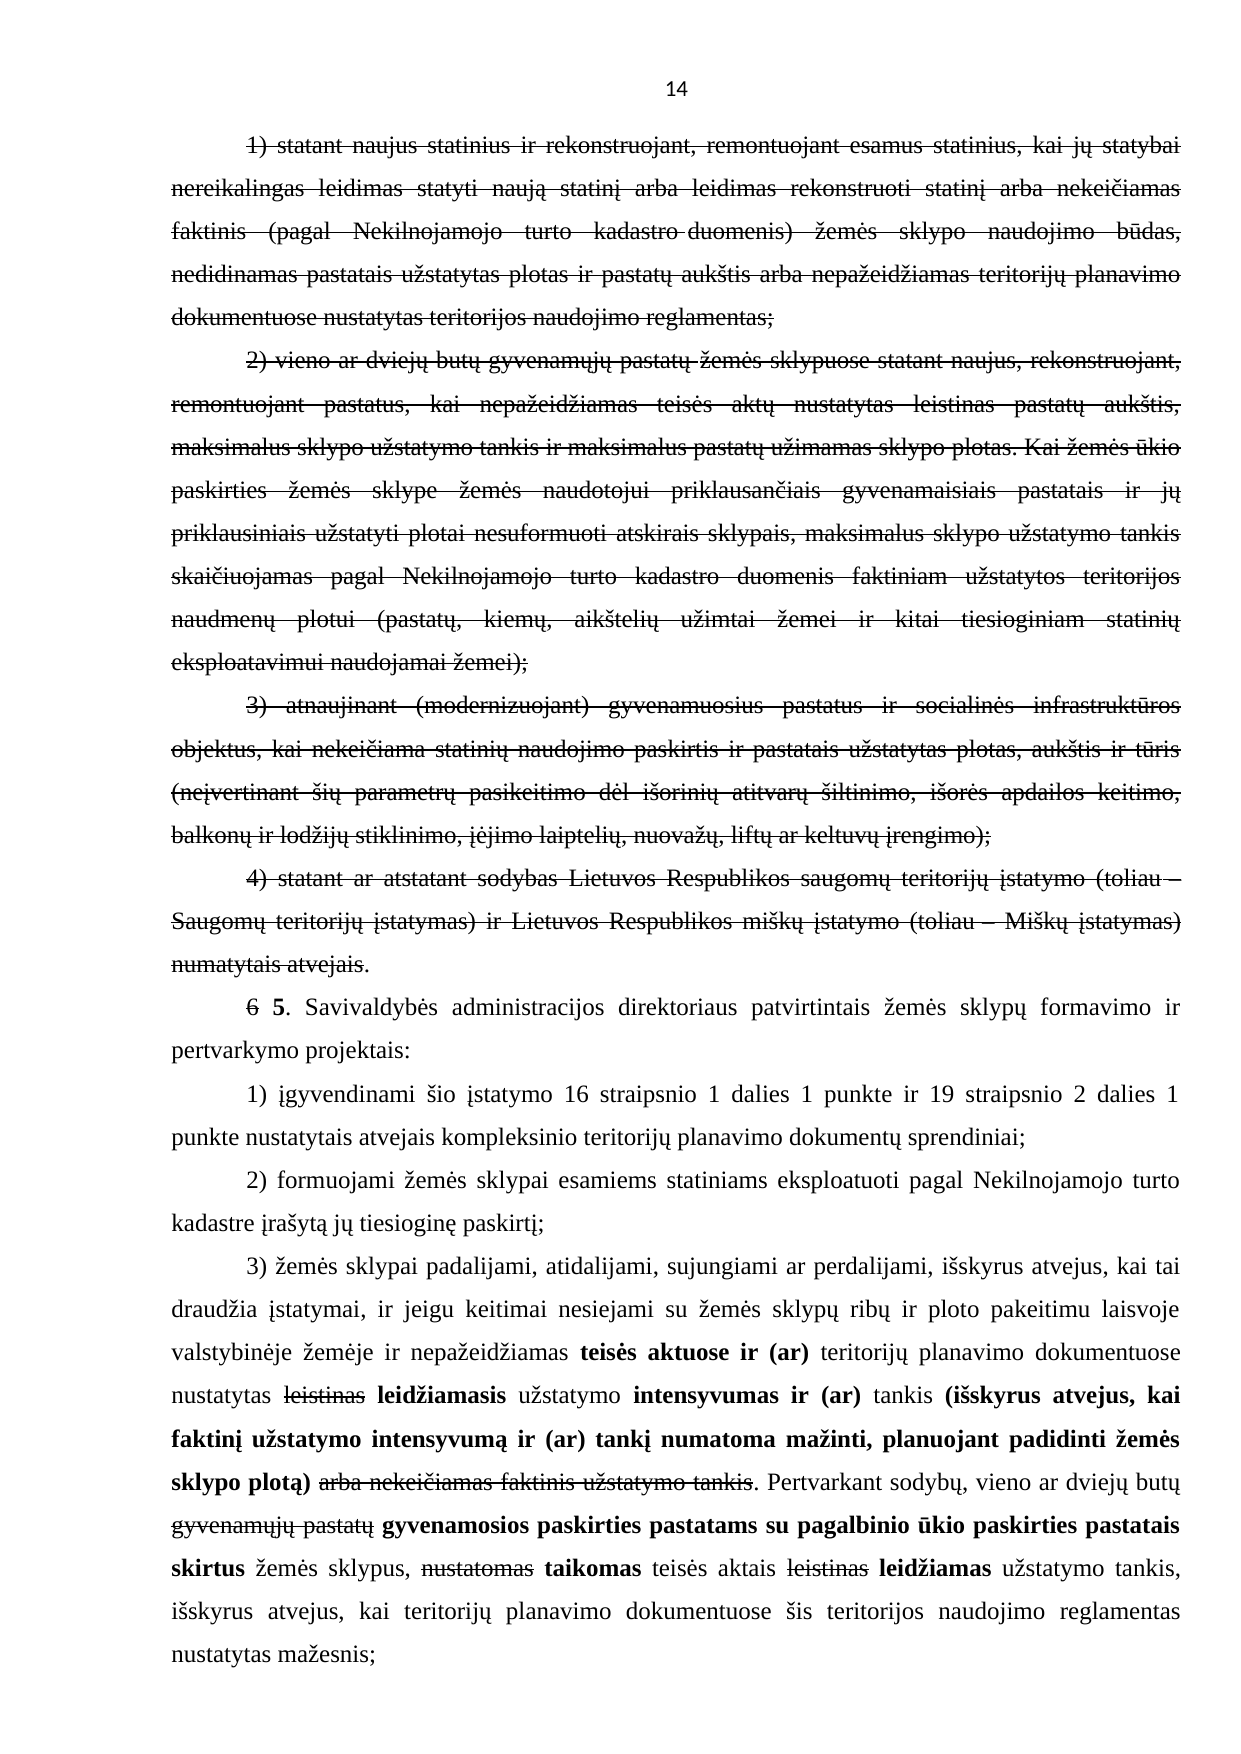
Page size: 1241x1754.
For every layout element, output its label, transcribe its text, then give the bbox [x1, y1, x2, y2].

text 6 5. Savivaldybės administracijos direktoriaus patvirtintais žemės sklypų formavimo ir pertvarkymo projektais: [171, 992, 1181, 1064]
text 3) atnaujinant (modernizuojant) gyvenamuosius pastatus ir socialinės infrastruktūros objektus, kai nekeičiama statinių naudojimo paskirtis ir pastatais užstatytas plotas, aukštis ir tūris (neįvertinant šių parametrų pasikeitimo dėl išorinių atitvarų šiltinimo, išorės apdailos keitimo, balkonų ir lodžijų stiklinimo, įėjimo laiptelių, nuovažų, liftų ar keltuvų įrengimo); [171, 751, 1181, 792]
text 1) statant naujus statinius ir rekonstruojant, remontuojant esamus statinius, kai jų statybai nereikalingas leidimas statyti naują statinį arba leidimas rekonstruoti statinį arba nekeičiamas faktinis (pagal Nekilnojamojo turto kadastro duomenis) žemės sklypo naudojimo būdas, nedidinamas pastatais užstatytas plotas ir pastatų aukštis arba nepažeidžiamas teritorijų planavimo dokumentuose nustatytas teritorijos naudojimo reglamentas; [171, 190, 1181, 275]
text 3) žemės sklypai padalijami, atidalijami, sujungiami ar perdalijami, išskyrus atvejus, kai tai draudžia įstatymai, ir jeigu keitimai nesiejami su žemės sklypų ribų ir ploto pakeitimu laisvoje valstybinėje žemėje ir nepažeidžiamas teisės aktuose ir (ar) teritorijų planavimo dokumentuose nustatytas leistinas leidžiamasis užstatymo intensyvumas ir (ar) tankis (išskyrus atvejus, kai faktinį užstatymo intensyvumą ir (ar) tankį numatoma mažinti, planuojant padidinti žemės sklypo plotą) arba nekeičiamas faktinis užstatymo tankis. Pertvarkant sodybų, vieno ar dviejų butų gyvenamųjų pastatų gyvenamosios paskirties pastatams su pagalbinio ūkio paskirties pastatais skirtus žemės sklypus, nustatomas taikomas teisės aktais leistinas leidžiamas užstatymo tankis, išskyrus atvejus, kai teritorijų planavimo dokumentuose šis teritorijos naudojimo reglamentas nustatytas mažesnis; [171, 1251, 1181, 1668]
text 2) formuojami žemės sklypai esamiems statiniams eksploatuoti pagal Nekilnojamojo turto kadastre įrašytą jų tiesioginę paskirtį; [171, 1165, 1181, 1237]
text 3) atnaujinant (modernizuojant) gyvenamuosius pastatus ir socialinės infrastruktūros objektus, kai nekeičiama statinių naudojimo paskirtis ir pastatais užstatytas plotas, aukštis ir tūris (neįvertinant šių parametrų pasikeitimo dėl išorinių atitvarų šiltinimo, išorės apdailos keitimo, balkonų ir lodžijų stiklinimo, įėjimo laiptelių, nuovažų, liftų ar keltuvų įrengimo); [171, 794, 1181, 849]
text 1) statant naujus statinius ir rekonstruojant, remontuojant esamus statinius, kai jų statybai nereikalingas leidimas statyti naują statinį arba leidimas rekonstruoti statinį arba nekeičiamas faktinis (pagal Nekilnojamojo turto kadastro duomenis) žemės sklypo naudojimo būdas, nedidinamas pastatais užstatytas plotas ir pastatų aukštis arba nepažeidžiamas teritorijų planavimo dokumentuose nustatytas teritorijos naudojimo reglamentas; [171, 276, 1181, 331]
text 4) statant ar atstatant sodybas Lietuvos Respublikos saugomų teritorijų įstatymo (toliau – Saugomų teritorijų įstatymas) ir Lietuvos Respublikos miškų įstatymo (toliau – Miškų įstatymas) numatytais atvejais. [171, 863, 1181, 922]
text 4) statant ar atstatant sodybas Lietuvos Respublikos saugomų teritorijų įstatymo (toliau – Saugomų teritorijų įstatymas) ir Lietuvos Respublikos miškų įstatymo (toliau – Miškų įstatymas) numatytais atvejais. [171, 923, 1181, 978]
text 1) statant naujus statinius ir rekonstruojant, remontuojant esamus statinius, kai jų statybai nereikalingas leidimas statyti naują statinį arba leidimas rekonstruoti statinį arba nekeičiamas faktinis (pagal Nekilnojamojo turto kadastro duomenis) žemės sklypo naudojimo būdas, nedidinamas pastatais užstatytas plotas ir pastatų aukštis arba nepažeidžiamas teritorijų planavimo dokumentuose nustatytas teritorijos naudojimo reglamentas; [171, 130, 1181, 189]
text 2) vieno ar dviejų butų gyvenamųjų pastatų žemės sklypuose statant naujus, rekonstruojant, remontuojant pastatus, kai nepažeidžiamas teisės aktų nustatytas leistinas pastatų aukštis, maksimalus sklypo užstatymo tankis ir maksimalus pastatų užimamas sklypo plotas. Kai žemės ūkio paskirties žemės sklype žemės naudotojui priklausančiais gyvenamaisiais pastatais ir jų priklausiniais užstatyti plotai nesuformuoti atskirais sklypais, maksimalus sklypo užstatymo tankis skaičiuojamas pagal Nekilnojamojo turto kadastro duomenis faktiniam užstatytos teritorijos naudmenų plotui (pastatų, kiemų, aikštelių užimtai žemei ir kitai tiesioginiam statinių eksploatavimui naudojamai žemei); [171, 346, 1181, 404]
text 3) atnaujinant (modernizuojant) gyvenamuosius pastatus ir socialinės infrastruktūros objektus, kai nekeičiama statinių naudojimo paskirtis ir pastatais užstatytas plotas, aukštis ir tūris (neįvertinant šių parametrų pasikeitimo dėl išorinių atitvarų šiltinimo, išorės apdailos keitimo, balkonų ir lodžijų stiklinimo, įėjimo laiptelių, nuovažų, liftų ar keltuvų įrengimo); [171, 691, 1181, 749]
text 2) vieno ar dviejų butų gyvenamųjų pastatų žemės sklypuose statant naujus, rekonstruojant, remontuojant pastatus, kai nepažeidžiamas teisės aktų nustatytas leistinas pastatų aukštis, maksimalus sklypo užstatymo tankis ir maksimalus pastatų užimamas sklypo plotas. Kai žemės ūkio paskirties žemės sklype žemės naudotojui priklausančiais gyvenamaisiais pastatais ir jų priklausiniais užstatyti plotai nesuformuoti atskirais sklypais, maksimalus sklypo užstatymo tankis skaičiuojamas pagal Nekilnojamojo turto kadastro duomenis faktiniam užstatytos teritorijos naudmenų plotui (pastatų, kiemų, aikštelių užimtai žemei ir kitai tiesioginiam statinių eksploatavimui naudojamai žemei); [171, 406, 1181, 447]
text 2) vieno ar dviejų butų gyvenamųjų pastatų žemės sklypuose statant naujus, rekonstruojant, remontuojant pastatus, kai nepažeidžiamas teisės aktų nustatytas leistinas pastatų aukštis, maksimalus sklypo užstatymo tankis ir maksimalus pastatų užimamas sklypo plotas. Kai žemės ūkio paskirties žemės sklype žemės naudotojui priklausančiais gyvenamaisiais pastatais ir jų priklausiniais užstatyti plotai nesuformuoti atskirais sklypais, maksimalus sklypo užstatymo tankis skaičiuojamas pagal Nekilnojamojo turto kadastro duomenis faktiniam užstatytos teritorijos naudmenų plotui (pastatų, kiemų, aikštelių užimtai žemei ir kitai tiesioginiam statinių eksploatavimui naudojamai žemei); [171, 492, 1181, 534]
text 2) vieno ar dviejų butų gyvenamųjų pastatų žemės sklypuose statant naujus, rekonstruojant, remontuojant pastatus, kai nepažeidžiamas teisės aktų nustatytas leistinas pastatų aukštis, maksimalus sklypo užstatymo tankis ir maksimalus pastatų užimamas sklypo plotas. Kai žemės ūkio paskirties žemės sklype žemės naudotojui priklausančiais gyvenamaisiais pastatais ir jų priklausiniais užstatyti plotai nesuformuoti atskirais sklypais, maksimalus sklypo užstatymo tankis skaičiuojamas pagal Nekilnojamojo turto kadastro duomenis faktiniam užstatytos teritorijos naudmenų plotui (pastatų, kiemų, aikštelių užimtai žemei ir kitai tiesioginiam statinių eksploatavimui naudojamai žemei); [171, 578, 1181, 620]
text 2) vieno ar dviejų butų gyvenamųjų pastatų žemės sklypuose statant naujus, rekonstruojant, remontuojant pastatus, kai nepažeidžiamas teisės aktų nustatytas leistinas pastatų aukštis, maksimalus sklypo užstatymo tankis ir maksimalus pastatų užimamas sklypo plotas. Kai žemės ūkio paskirties žemės sklype žemės naudotojui priklausančiais gyvenamaisiais pastatais ir jų priklausiniais užstatyti plotai nesuformuoti atskirais sklypais, maksimalus sklypo užstatymo tankis skaičiuojamas pagal Nekilnojamojo turto kadastro duomenis faktiniam užstatytos teritorijos naudmenų plotui (pastatų, kiemų, aikštelių užimtai žemei ir kitai tiesioginiam statinių eksploatavimui naudojamai žemei); [171, 449, 1181, 491]
text 2) vieno ar dviejų butų gyvenamųjų pastatų žemės sklypuose statant naujus, rekonstruojant, remontuojant pastatus, kai nepažeidžiamas teisės aktų nustatytas leistinas pastatų aukštis, maksimalus sklypo užstatymo tankis ir maksimalus pastatų užimamas sklypo plotas. Kai žemės ūkio paskirties žemės sklype žemės naudotojui priklausančiais gyvenamaisiais pastatais ir jų priklausiniais užstatyti plotai nesuformuoti atskirais sklypais, maksimalus sklypo užstatymo tankis skaičiuojamas pagal Nekilnojamojo turto kadastro duomenis faktiniam užstatytos teritorijos naudmenų plotui (pastatų, kiemų, aikštelių užimtai žemei ir kitai tiesioginiam statinių eksploatavimui naudojamai žemei); [171, 535, 1181, 577]
text 1) įgyvendinami šio įstatymo 16 straipsnio 1 dalies 1 punkte ir 19 straipsnio 2 dalies 1 punkte nustatytais atvejais kompleksinio teritorijų planavimo dokumentų sprendiniai; [171, 1079, 1181, 1151]
text 2) vieno ar dviejų butų gyvenamųjų pastatų žemės sklypuose statant naujus, rekonstruojant, remontuojant pastatus, kai nepažeidžiamas teisės aktų nustatytas leistinas pastatų aukštis, maksimalus sklypo užstatymo tankis ir maksimalus pastatų užimamas sklypo plotas. Kai žemės ūkio paskirties žemės sklype žemės naudotojui priklausančiais gyvenamaisiais pastatais ir jų priklausiniais užstatyti plotai nesuformuoti atskirais sklypais, maksimalus sklypo užstatymo tankis skaičiuojamas pagal Nekilnojamojo turto kadastro duomenis faktiniam užstatytos teritorijos naudmenų plotui (pastatų, kiemų, aikštelių užimtai žemei ir kitai tiesioginiam statinių eksploatavimui naudojamai žemei); [171, 621, 1181, 676]
